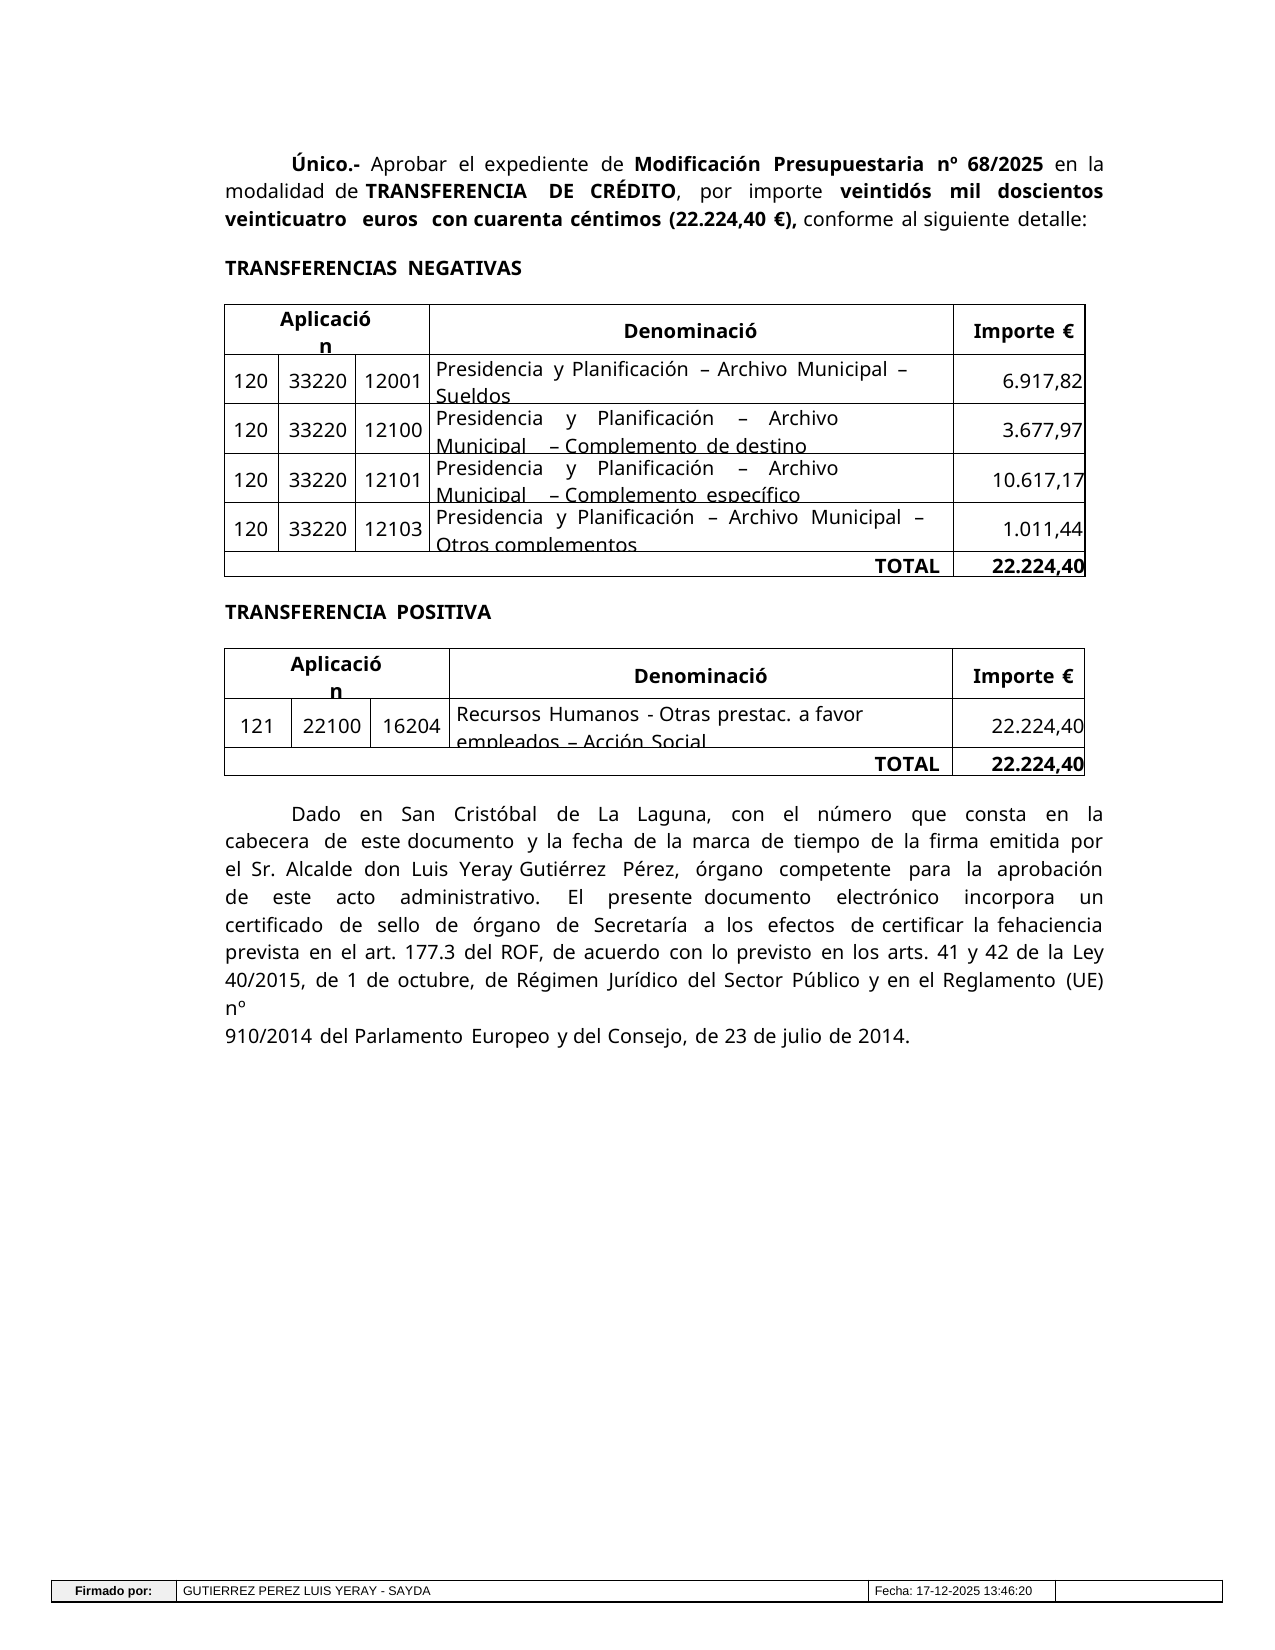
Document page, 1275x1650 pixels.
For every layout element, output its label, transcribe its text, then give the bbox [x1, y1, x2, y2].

text 910/2014 del Parlamento Europeo y del Consejo, de 23 de julio de 2014. [225, 1022, 1235, 1049]
text Dado en San Cristóbal de La Laguna, con el número que consta en la cabecera de este documento y la fecha de la marca de tiempo de la firma emitida por el Sr. Alcalde don Luis Yeray Gutiérrez Pérez, órgano competente para la aprobación de este acto administrativo. El presente documento electrónico incorpora un certificado de sello de órgano de Secretaría a los efectos de certificar la fehaciencia prevista en el art. 177.3 del ROF, de acuerdo con lo previsto en los arts. 41 y 42 de la Ley 40/2015, de 1 de octubre, de Régimen Jurídico del Sector Público y en el Reglamento (UE) nº [225, 800, 1104, 1021]
text TRANSFERENCIA POSITIVA [225, 601, 1235, 624]
table_cell 10.617,17 [954, 454, 1084, 502]
table_cell 22100 [292, 699, 370, 747]
table_cell 33220 [279, 454, 355, 502]
table_cell 120 [225, 454, 278, 502]
table_header Importe € [954, 305, 1084, 354]
table_cell 16204 [371, 699, 449, 747]
table_header GUTIERREZ PEREZ LUIS YERAY - SAYDA [177, 1581, 868, 1601]
table_cell 12001 [356, 355, 429, 403]
table_cell Presidencia y Planificación – Archivo Municipal – Otros complementos [430, 503, 953, 551]
table_header [1056, 1581, 1222, 1601]
table_cell TOTAL [225, 552, 953, 576]
text TRANSFERENCIAS NEGATIVAS [225, 257, 1235, 280]
table_cell Presidencia y Planificación – Archivo Municipal – Sueldos Grupo A2 [430, 355, 953, 403]
table_cell 22.224,40 [953, 748, 1084, 775]
table_header Denominación [450, 649, 952, 698]
table_cell Presidencia y Planificación – Archivo Municipal – Complemento específico [430, 454, 953, 502]
table_header Denominación [430, 305, 953, 354]
table_header Firmado por: [52, 1581, 176, 1601]
table_cell Presidencia y Planificación – Archivo Municipal – Complemento de destino [430, 404, 953, 452]
table_cell 12100 [356, 404, 429, 452]
table_cell 12101 [356, 454, 429, 502]
table_cell 33220 [279, 503, 355, 551]
table_cell 6.917,82 [954, 355, 1084, 403]
table_cell 3.677,97 [954, 404, 1084, 452]
table_cell 22.224,40 [953, 699, 1084, 747]
table_cell Recursos Humanos - Otras prestac. a favor empleados – Acción Social [450, 699, 952, 747]
table_cell 22.224,40 [954, 552, 1084, 576]
table_cell 120 [225, 503, 278, 551]
table_cell 1.011,44 [954, 503, 1084, 551]
table_header Fecha: 17-12-2025 13:46:20 [869, 1581, 1055, 1601]
table_cell 33220 [279, 404, 355, 452]
table_cell 120 [225, 355, 278, 403]
table_header Importe € [953, 649, 1084, 698]
table_header Aplicación Presupuestaria [225, 649, 449, 698]
table_cell 121 [225, 699, 291, 747]
text Único.- Aprobar el expediente de Modificación Presupuestaria nº 68/2025 en la modalidad de TRANSFERENCIA DE CRÉDITO, por importe veintidós mil doscientos veinticuatro euros con cuarenta céntimos (22.224,40 €), conforme al siguiente detalle: [225, 150, 1104, 232]
table_cell 33220 [279, 355, 355, 403]
table_cell 120 [225, 404, 278, 452]
table_header Aplicación Presupuestaria [225, 305, 429, 354]
table_cell TOTAL [225, 748, 952, 775]
table_cell 12103 [356, 503, 429, 551]
